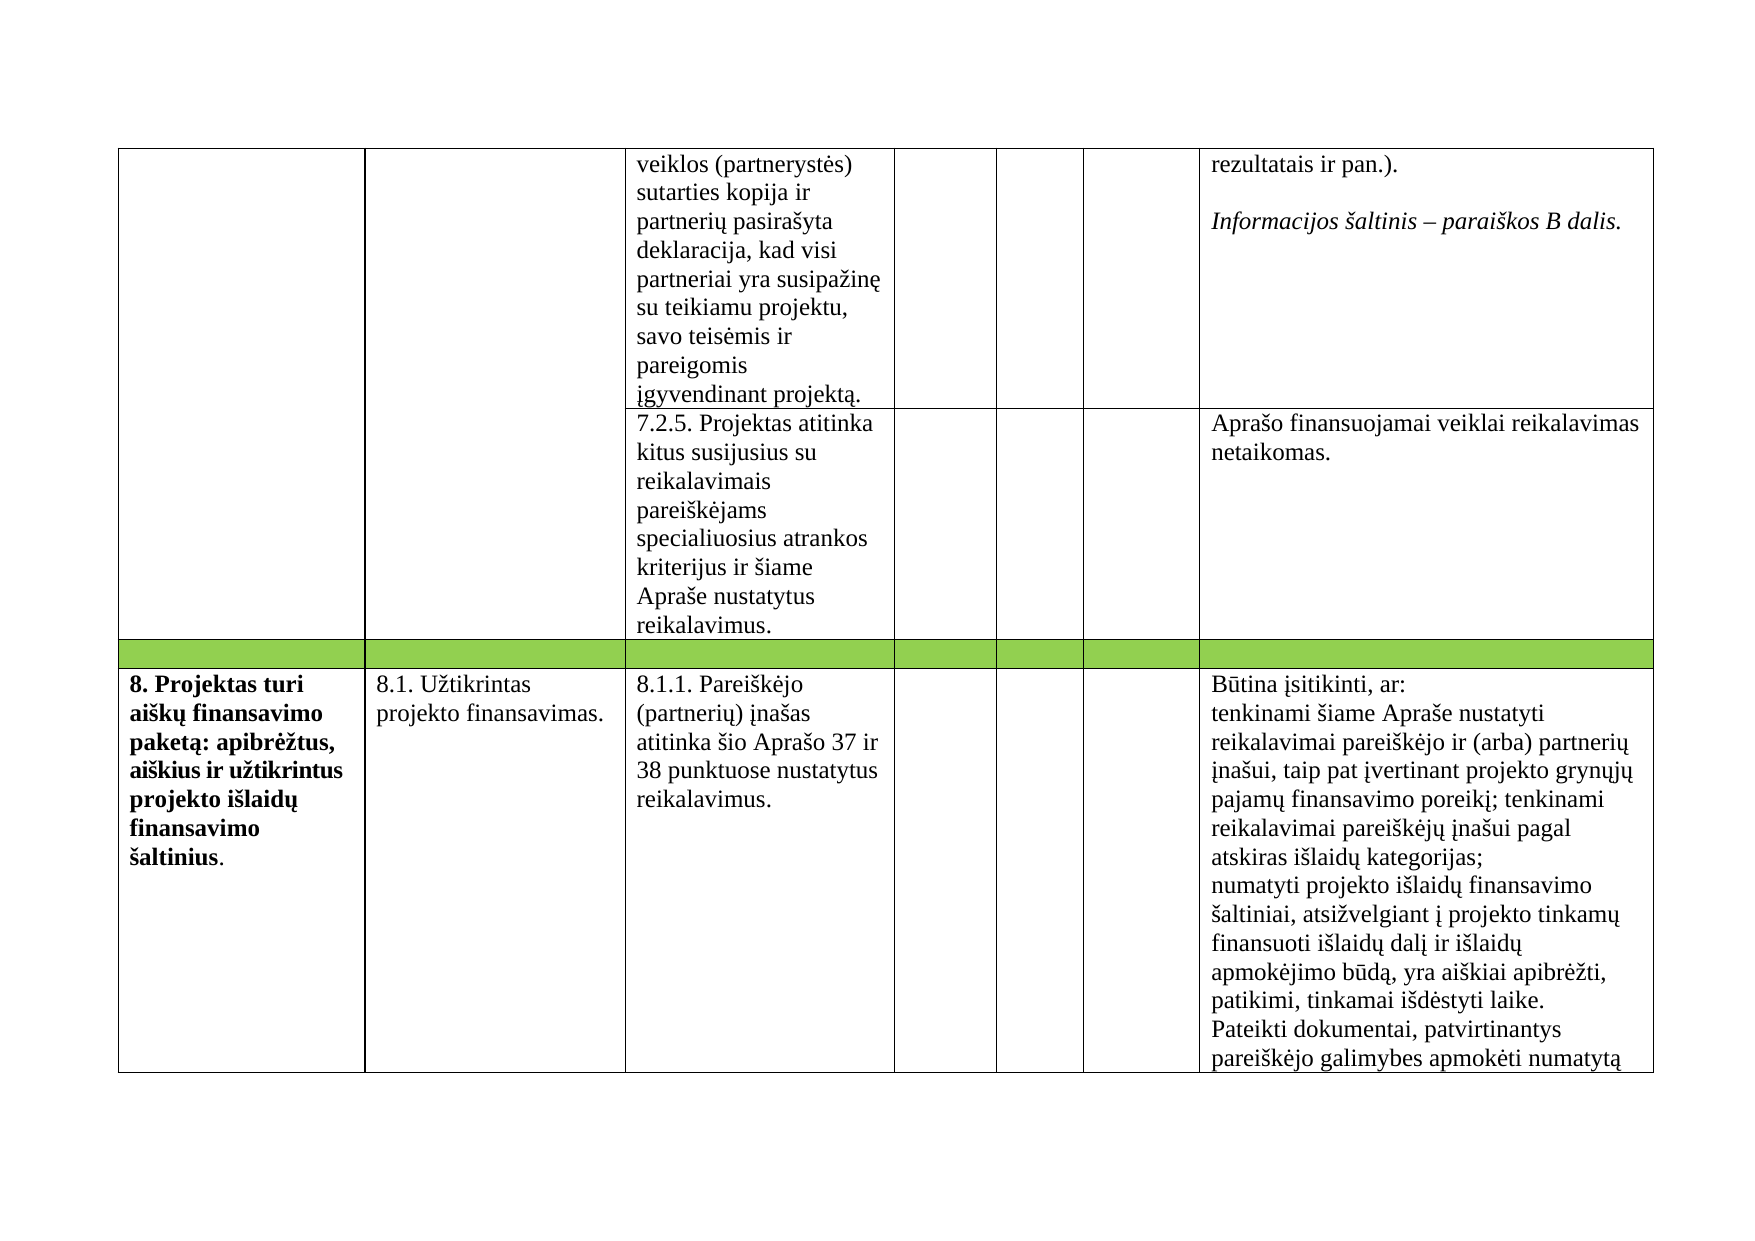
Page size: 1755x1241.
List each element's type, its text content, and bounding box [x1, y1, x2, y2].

table_cell Aprašo finansuojamai veiklai reikalavimas netaikomas. [1200, 409, 1653, 638]
table_cell [895, 669, 996, 1072]
table_cell [895, 640, 996, 668]
table_cell rezultatais ir pan.). Informacijos šaltinis – paraiškos B dalis. [1200, 149, 1653, 407]
table_cell [626, 640, 894, 668]
table_cell [895, 409, 996, 638]
table_cell [1084, 409, 1199, 638]
table_cell [895, 149, 996, 407]
table_cell [366, 149, 625, 638]
table_cell 8.1.1. Pareiškėjo (partnerių) įnašas atitinka šio Aprašo 37 ir 38 punktuose nustatytus reikalavimus. [626, 669, 894, 1072]
table_cell [1084, 149, 1199, 407]
table_cell [366, 640, 625, 668]
table_cell [1200, 640, 1653, 668]
table_cell 8.1. Užtikrintas projekto finansavimas. [366, 669, 625, 1072]
table_cell 7.2.5. Projektas atitinka kitus susijusius su reikalavimais pareiškėjams specialiuosius atrankos kriterijus ir šiame Apraše nustatytus reikalavimus. [626, 409, 894, 638]
table_cell [1084, 640, 1199, 668]
table_cell [1084, 669, 1199, 1072]
table_cell veiklos (partnerystės) sutarties kopija ir partnerių pasirašyta deklaracija, kad visi partneriai yra susipažinę su teikiamu projektu, savo teisėmis ir pareigomis įgyvendinant projektą. [626, 149, 894, 407]
table_cell [997, 669, 1083, 1072]
table_cell [119, 640, 364, 668]
table_cell [997, 409, 1083, 638]
table_cell [997, 149, 1083, 407]
table_cell [119, 149, 364, 638]
table_cell [997, 640, 1083, 668]
table_cell Būtina įsitikinti, ar: tenkinami šiame Apraše nustatyti reikalavimai pareiškėjo ir (arba) partnerių įnašui, taip pat įvertinant projekto grynųjų pajamų finansavimo poreikį; tenkinami reikalavimai pareiškėjų įnašui pagal atskiras išlaidų kategorijas; numatyti projekto išlaidų finansavimo šaltiniai, atsižvelgiant į projekto tinkamų finansuoti išlaidų dalį ir išlaidų apmokėjimo būdą, yra aiškiai apibrėžti, patikimi, tinkamai išdėstyti laike. Pateikti dokumentai, patvirtinantys pareiškėjo galimybes apmokėti numatytą [1200, 669, 1653, 1072]
table_cell 8. Projektas turi aiškų finansavimo paketą: apibrėžtus, aiškius ir užtikrintus projekto išlaidų finansavimo šaltinius. [119, 669, 364, 1072]
